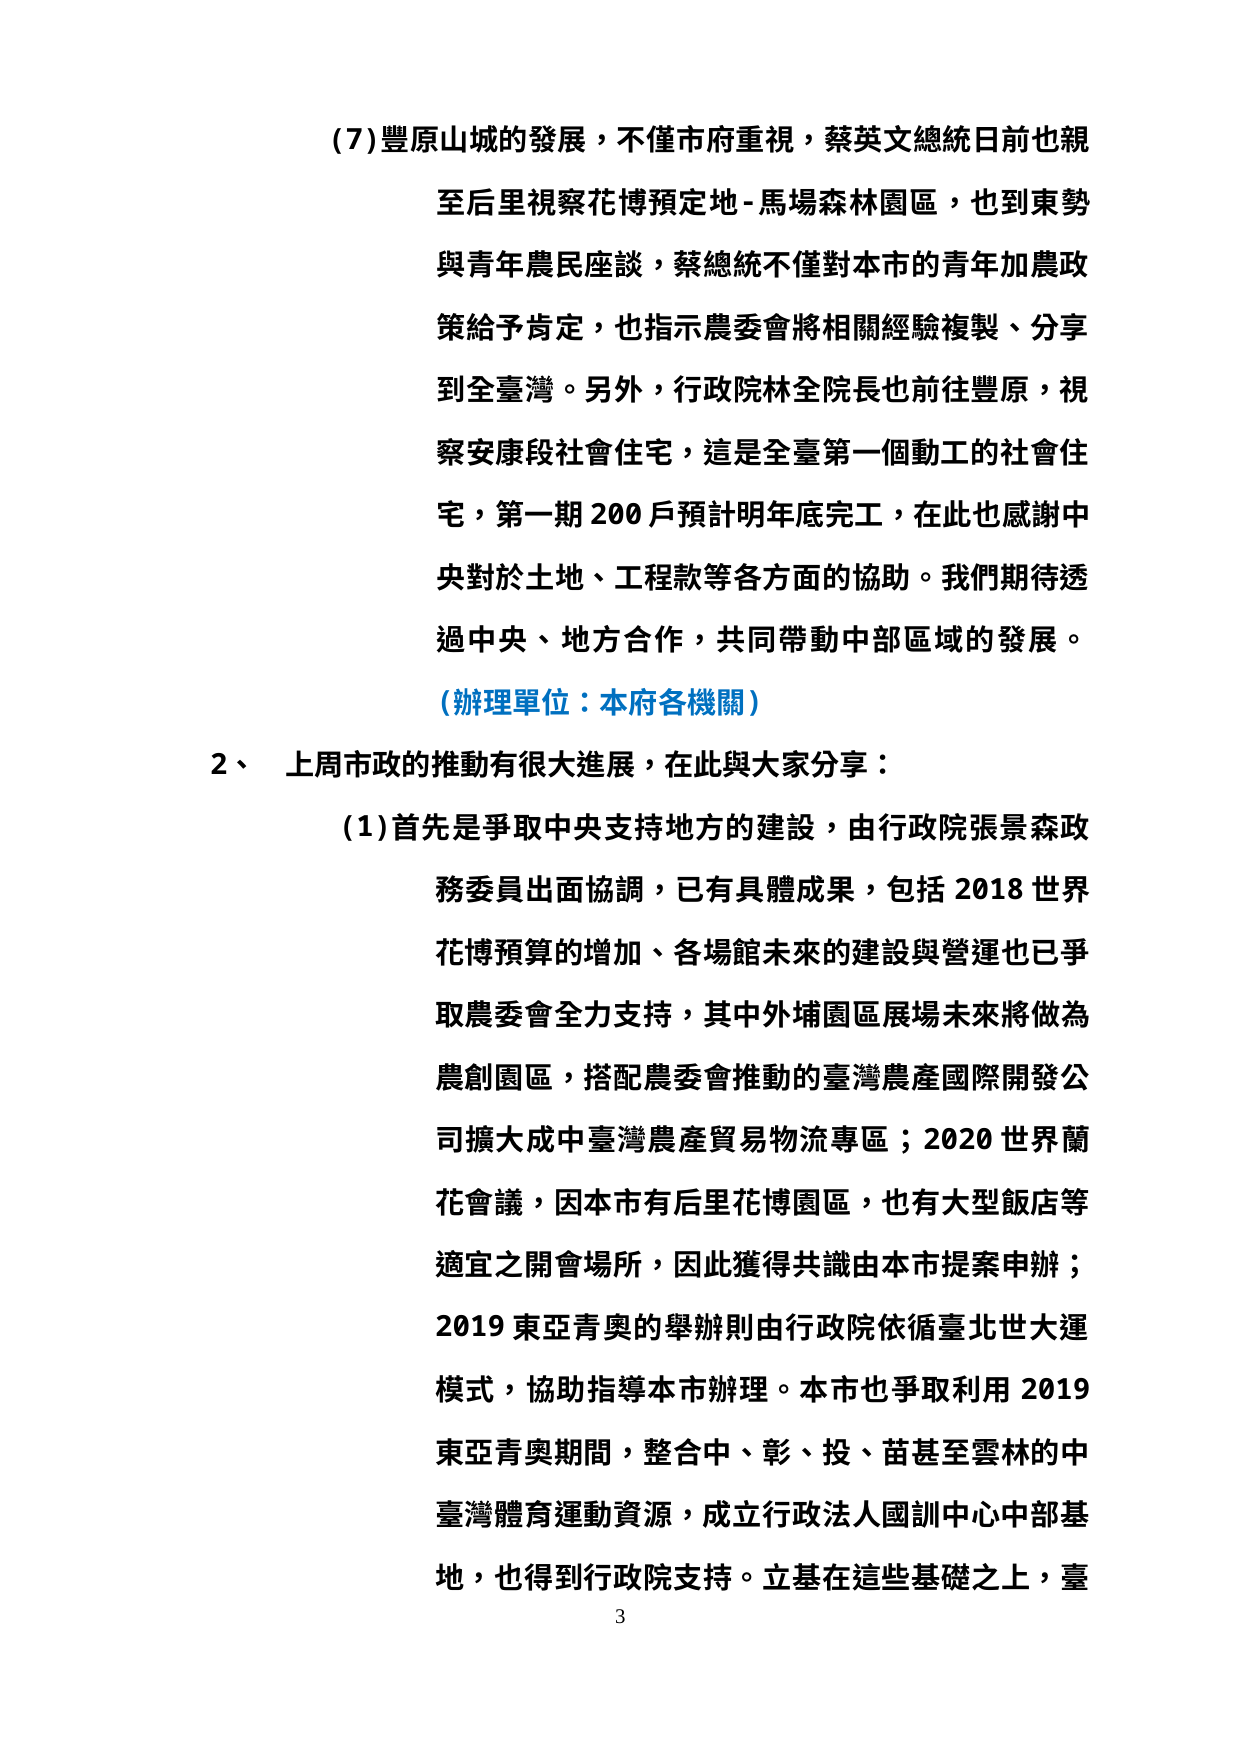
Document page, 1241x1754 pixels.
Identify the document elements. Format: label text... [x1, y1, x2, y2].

list 首先是爭取中央支持地方的建設，由行政院張景森政務委員出面協調，已有具體成果，包括2018世界花博預算的增加、各場館未來的建設與營運也已爭取農委會全力支持，其中外埔園區展場未來將做為農創園區，搭配農委會推動的臺灣農產國際開發公司擴大成中臺灣農產貿易物流專區；2020世界蘭花會議，因本市有后里花博園區，也有大型飯店等適宜之開會場所，因此獲得共識由本市提案申辦；2019東亞青奧的舉辦則由行政院依循臺北世大運模式，協助指導本市辦理。本市也爭取利用2019東亞青奧期間，整合中、彰、投、苗甚至雲林的中臺灣體育運動資源，成立行政法人國訓中心中部基地，也得到行政院支持。立基在這些基礎之上，臺 [339, 784, 1090, 1596]
list 豐原山城的發展，不僅市府重視，蔡英文總統日前也親至后里視察花博預定地-馬場森林園區，也到東勢與青年農民座談，蔡總統不僅對本市的青年加農政策給予肯定，也指示農委會將相關經驗複製、分享到全臺灣。另外，行政院林全院長也前往豐原，視察安康段社會住宅，這是全臺第一個動工的社會住宅，第一期200戶預計明年底完工，在此也感謝中央對於土地、工程款等各方面的協助。我們期待透過中央、地方合作，共同帶動中部區域的發展。(辦理單位：本府各機關) [328, 96, 1090, 721]
list 上周市政的推動有很大進展，在此與大家分享： [210, 721, 1090, 784]
